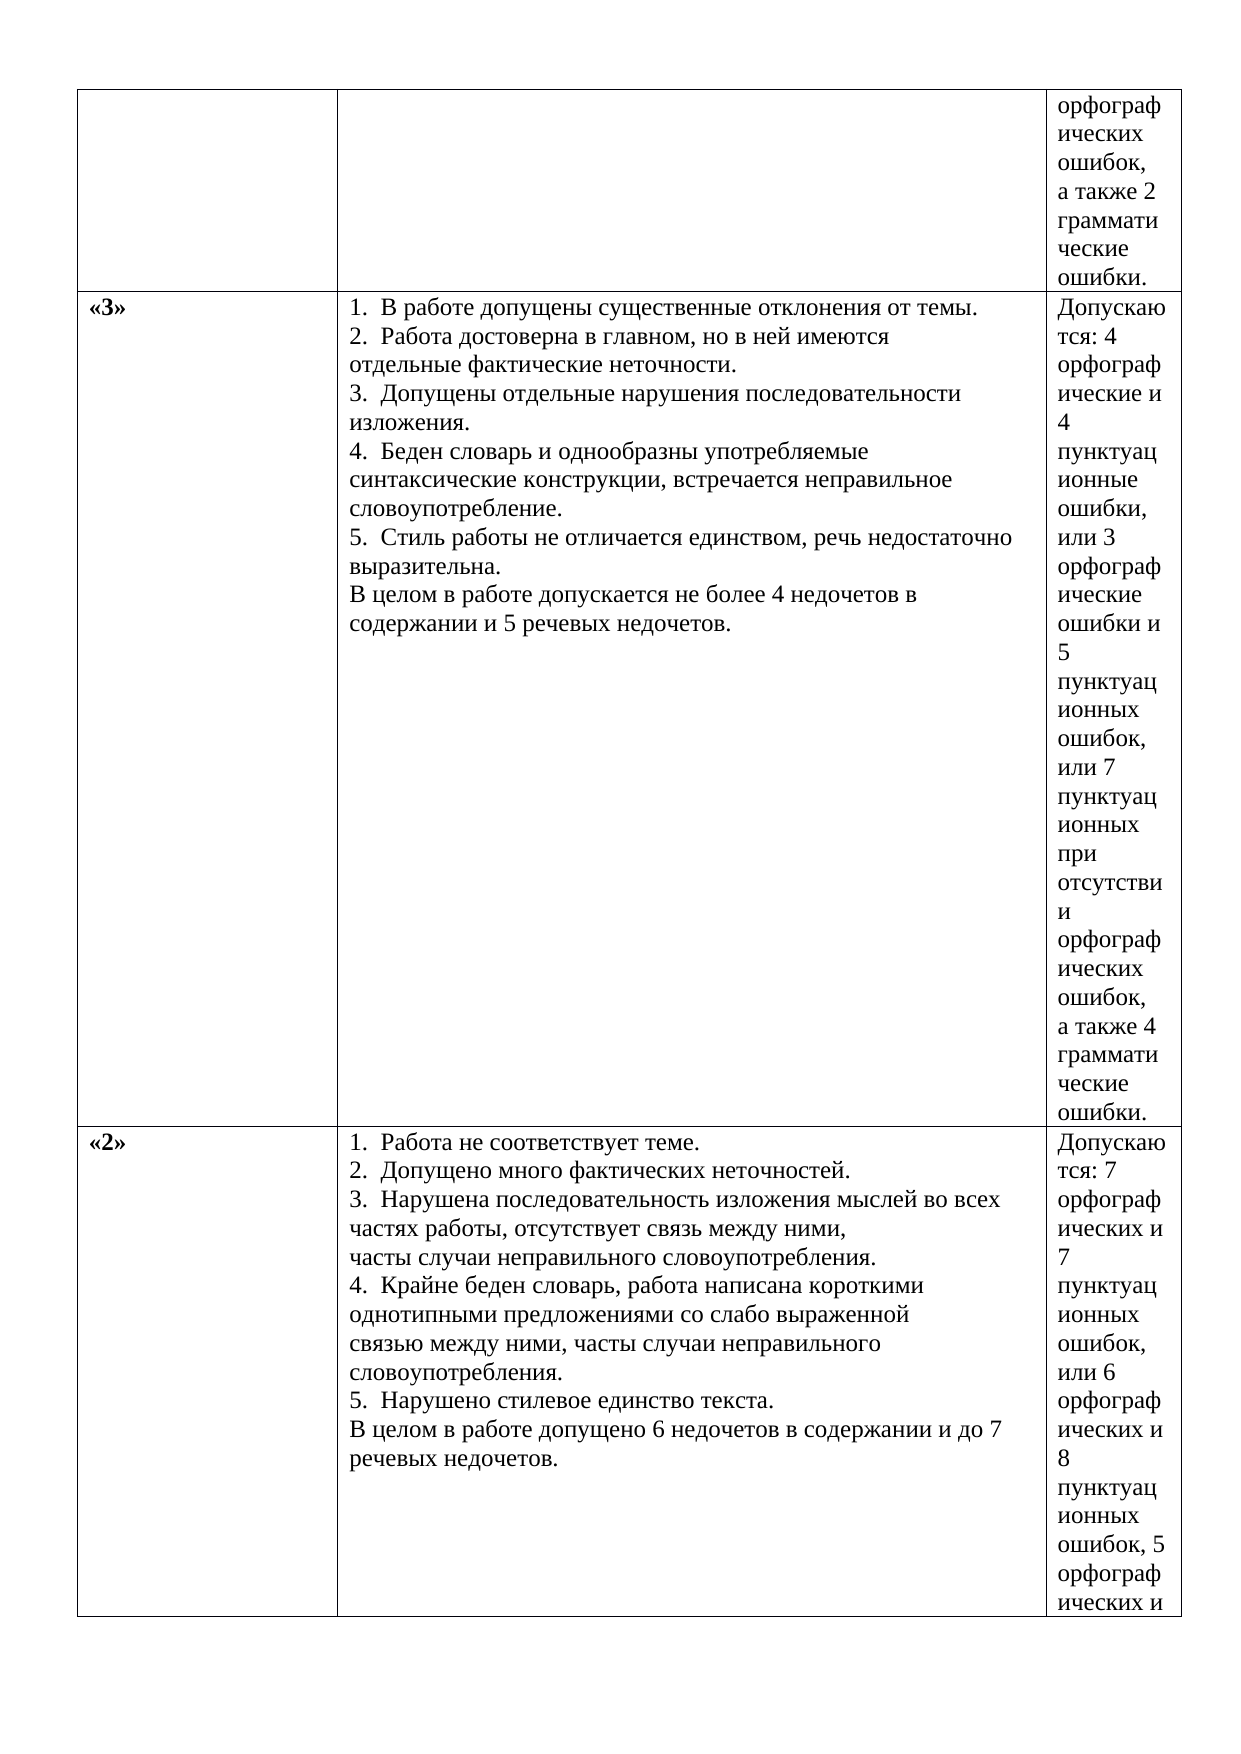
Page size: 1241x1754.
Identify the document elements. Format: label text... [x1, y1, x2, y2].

table_cell «2» [78, 1127, 337, 1616]
table_cell «3» [78, 292, 337, 1126]
table_cell [78, 90, 337, 291]
table_cell [338, 90, 1046, 291]
table_cell 1. В работе допущены существенные отклонения от темы. 2. Работа достоверна в главном, но в ней имеются отдельные фактические неточности. 3. Допущены отдельные нарушения последовательности изложения. 4. Беден словарь и однообразны употребляемые синтаксические конструкции, встречается неправильное словоупотребление. 5. Стиль работы не отличается единством, речь недостаточно выразительна. В целом в работе допускается не более 4 недочетов в содержании и 5 речевых недочетов. [338, 292, 1046, 1126]
table_cell Допускаются: 4 орфографические и 4 пунктуационные ошибки, или 3 орфографические ошибки и 5 пунктуационных ошибок, или 7 пунктуационных при отсутствии орфографических ошибок, а также 4 грамматические ошибки. [1047, 292, 1181, 1126]
table_cell орфографических ошибок, а также 2 грамматические ошибки. [1047, 90, 1181, 291]
table_cell Допускаются: 7 орфографических и 7 пунктуационных ошибок, или 6 орфографических и 8 пунктуационных ошибок, 5 орфографических и [1047, 1127, 1181, 1616]
table_cell 1. Работа не соответствует теме. 2. Допущено много фактических неточностей. 3. Нарушена последовательность изложения мыслей во всех частях работы, отсутствует связь между ними, часты случаи неправильного словоупотребления. 4. Крайне беден словарь, работа написана короткими однотипными предложениями со слабо выраженной связью между ними, часты случаи неправильного словоупотребления. 5. Нарушено стилевое единство текста. В целом в работе допущено 6 недочетов в содержании и до 7 речевых недочетов. [338, 1127, 1046, 1616]
